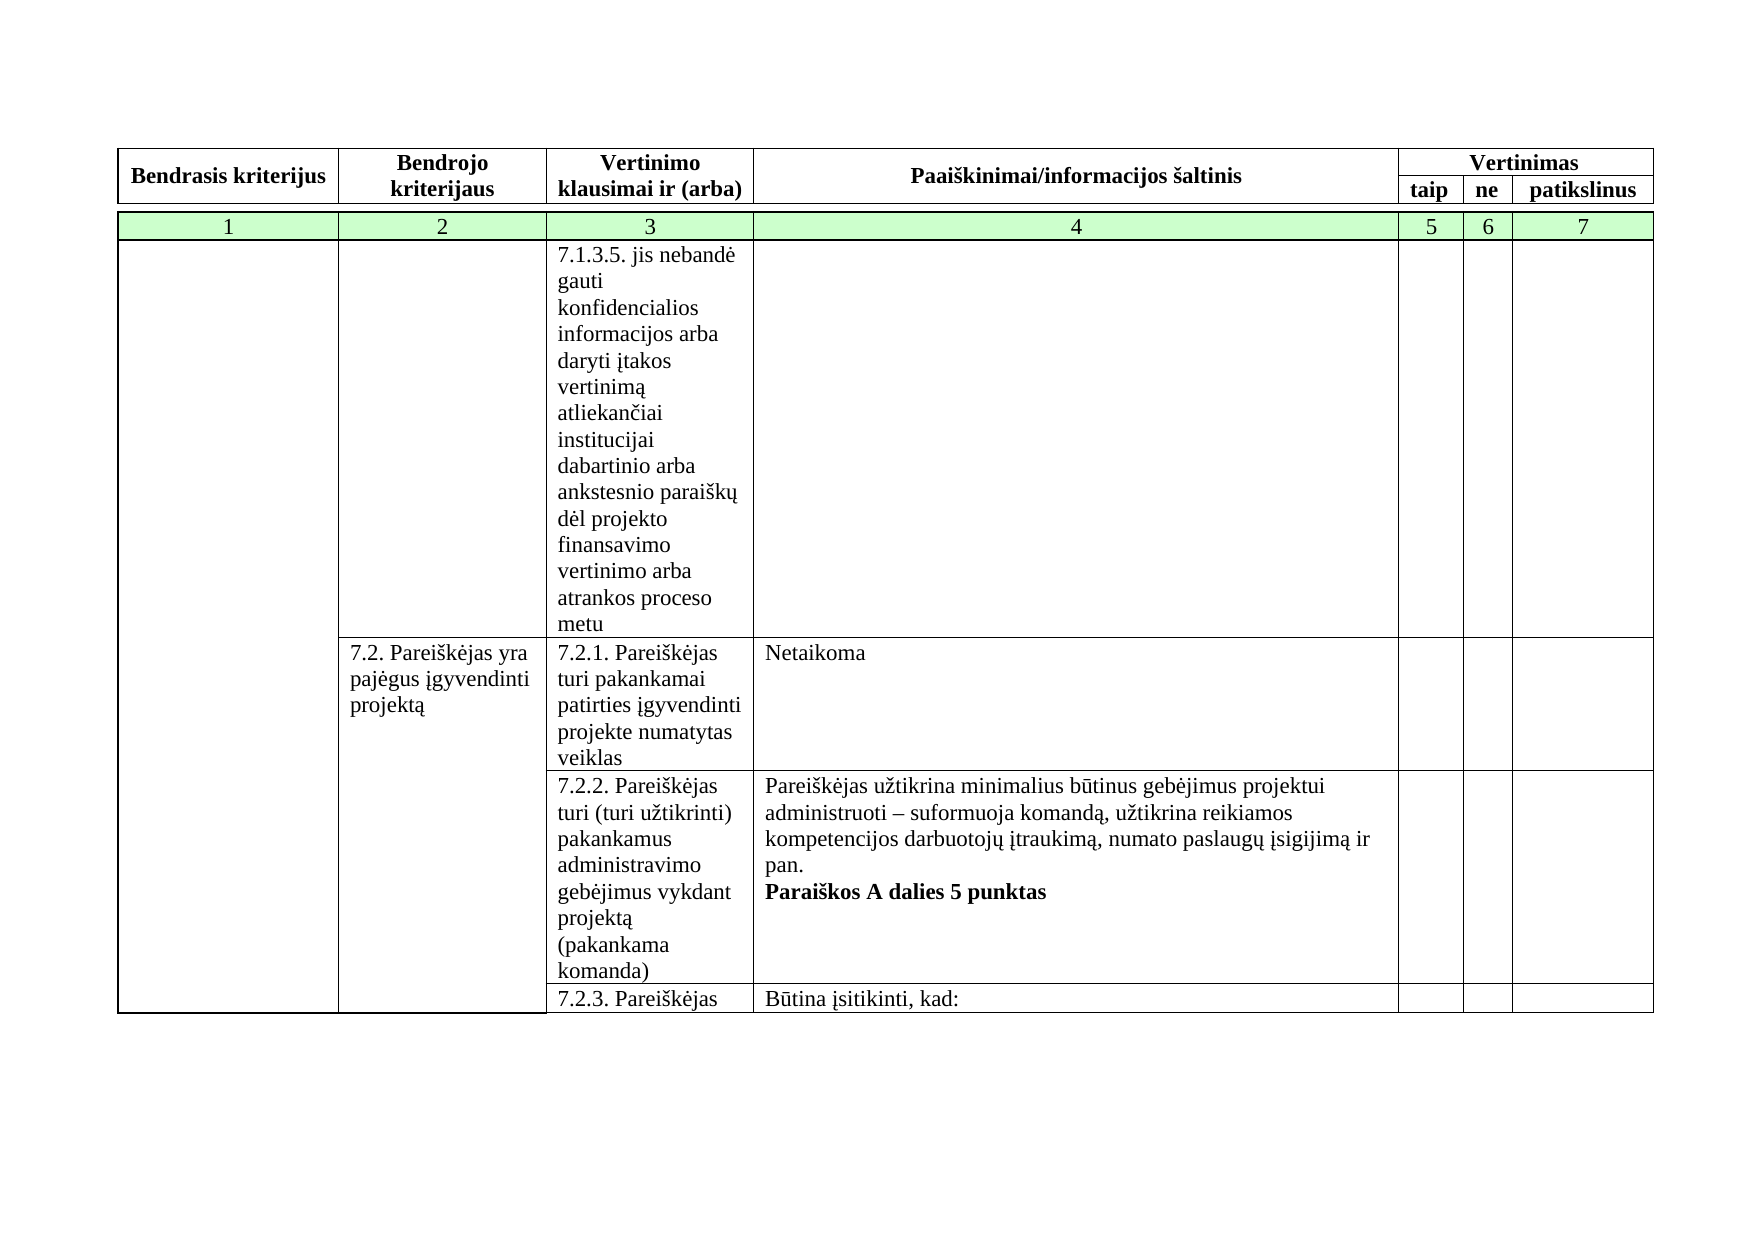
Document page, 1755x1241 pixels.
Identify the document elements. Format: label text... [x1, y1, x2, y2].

table_cell [339, 241, 546, 637]
table_cell [1464, 771, 1512, 983]
table_cell 7 [1513, 213, 1653, 239]
table_cell 7.2.1. Pareiškėjas turi pakankamai patirties įgyvendinti projekte numatytas veiklas [547, 638, 753, 770]
table_header Bendrasis kriterijus [119, 149, 338, 202]
table_cell taip [1399, 176, 1463, 202]
table_cell 7.2.3. Pareiškėjas [547, 984, 753, 1012]
table_cell [754, 241, 1398, 637]
table_cell [1399, 638, 1463, 770]
table_cell 7.1.3.5. jis nebandė gauti konfidencialios informacijos arba daryti įtakos vertinimą atliekančiai institucijai dabartinio arba ankstesnio paraiškų dėl projekto finansavimo vertinimo arba atrankos proceso metu [547, 241, 753, 637]
table_cell [1464, 984, 1512, 1012]
table_cell 7.2.2. Pareiškėjas turi (turi užtikrinti) pakankamus administravimo gebėjimus vykdant projektą (pakankama komanda) [547, 771, 753, 983]
table_cell ne [1464, 176, 1512, 202]
table_cell [1399, 241, 1463, 637]
table_cell 3 [547, 213, 753, 239]
table_header Vertinimas [1399, 149, 1653, 175]
table_cell [1399, 771, 1463, 983]
table_cell [1512, 204, 1653, 211]
table_cell Pareiškėjas užtikrina minimalius būtinus gebėjimus projektui administruoti – suformuoja komandą, užtikrina reikiamos kompetencijos darbuotojų įtraukimą, numato paslaugų įsigijimą ir pan. Paraiškos A dalies 5 punktas [754, 771, 1398, 983]
table_cell 6 [1464, 213, 1512, 239]
table_cell Būtina įsitikinti, kad: [754, 984, 1398, 1012]
table_cell 1 [119, 213, 338, 239]
table_cell [546, 204, 754, 211]
table_cell 4 [754, 213, 1398, 239]
table_cell [118, 204, 338, 211]
table_cell [1513, 984, 1653, 1012]
table_header Bendrojo kriterijaus vertinimo aspektai [339, 149, 546, 202]
table_cell [754, 204, 1399, 211]
table_cell [1399, 984, 1463, 1012]
table_cell Netaikoma [754, 638, 1398, 770]
table_cell [1513, 638, 1653, 770]
table_header Vertinimo klausimai ir (arba) teiginiai [547, 149, 753, 202]
table_header Paaiškinimai/informacijos šaltinis [754, 149, 1398, 202]
table_cell 5 [1399, 213, 1463, 239]
table_cell [1513, 241, 1653, 637]
table_cell [1399, 204, 1464, 211]
table_cell patikslinus [1513, 176, 1653, 202]
table_cell [1513, 771, 1653, 983]
table_cell [1464, 241, 1512, 637]
table_cell 2 [339, 213, 546, 239]
table_cell 7.2. Pareiškėjas yra pajėgus įgyvendinti projektą [339, 638, 546, 1012]
table_cell [339, 204, 546, 211]
table_cell [1464, 638, 1512, 770]
table_cell [1464, 204, 1512, 211]
table_cell [119, 241, 338, 1012]
